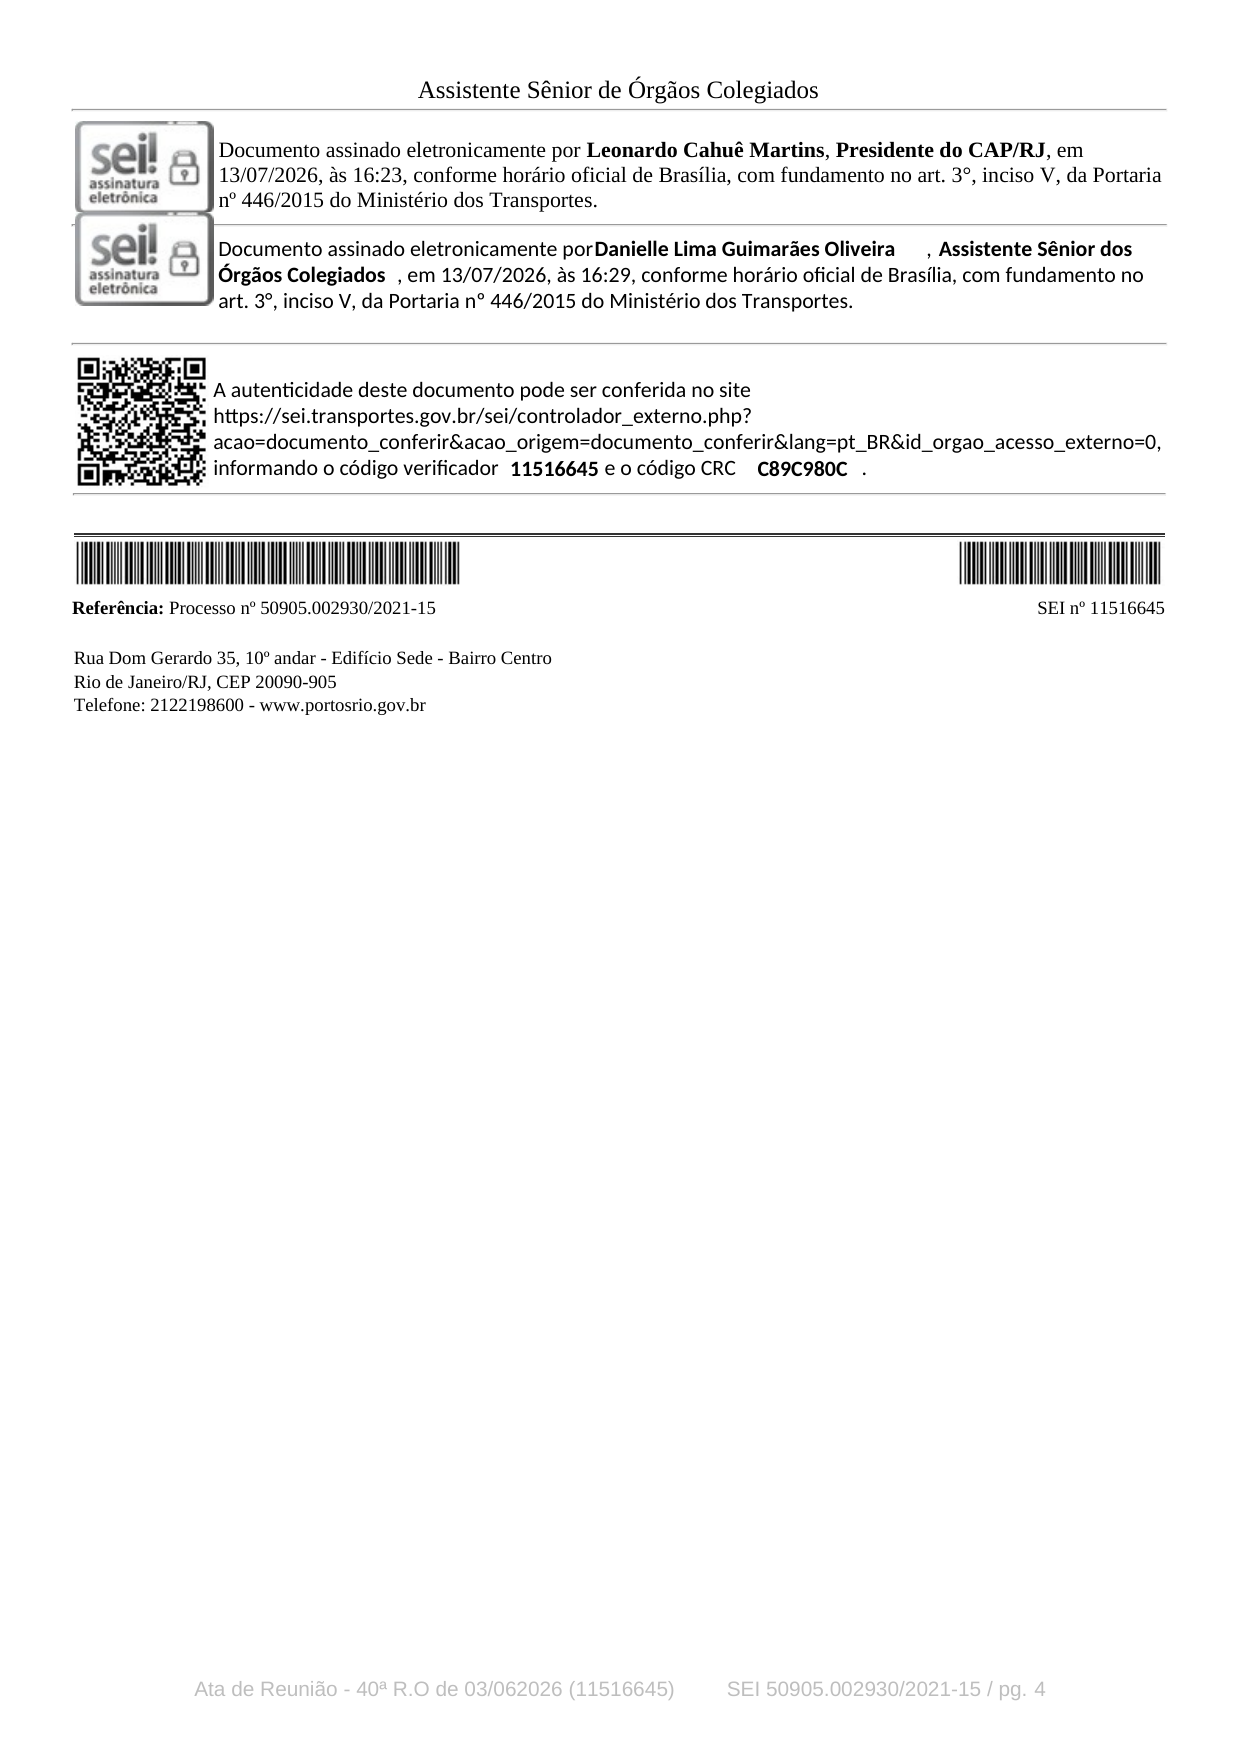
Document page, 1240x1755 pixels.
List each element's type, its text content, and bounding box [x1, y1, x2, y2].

text Referência: Processo nº 50905.002930/2021-15 SEI nº 11516645 [72, 597, 1165, 618]
text Rua Dom Gerardo 35, 10º andar - Edifício Sede - Bairro Centro [74, 647, 1165, 668]
text Documento assinado eletronicamente por Leonardo Cahuê Martins, Presidente do CAP/RJ, em 13/07/2026, às 16:23, conforme horário oficial de Brasília, com fundamento no art. 3°, inciso V, da Portaria nº 446/2015 do Ministério dos Transportes. [218, 137, 1165, 213]
text Telefone: 2122198600 - www.portosrio.gov.br [74, 694, 1165, 716]
subtitle Assistente Sênior de Órgãos Colegiados [72, 75, 1165, 104]
text Rio de Janeiro/RJ, CEP 20090-905 [74, 671, 1165, 692]
